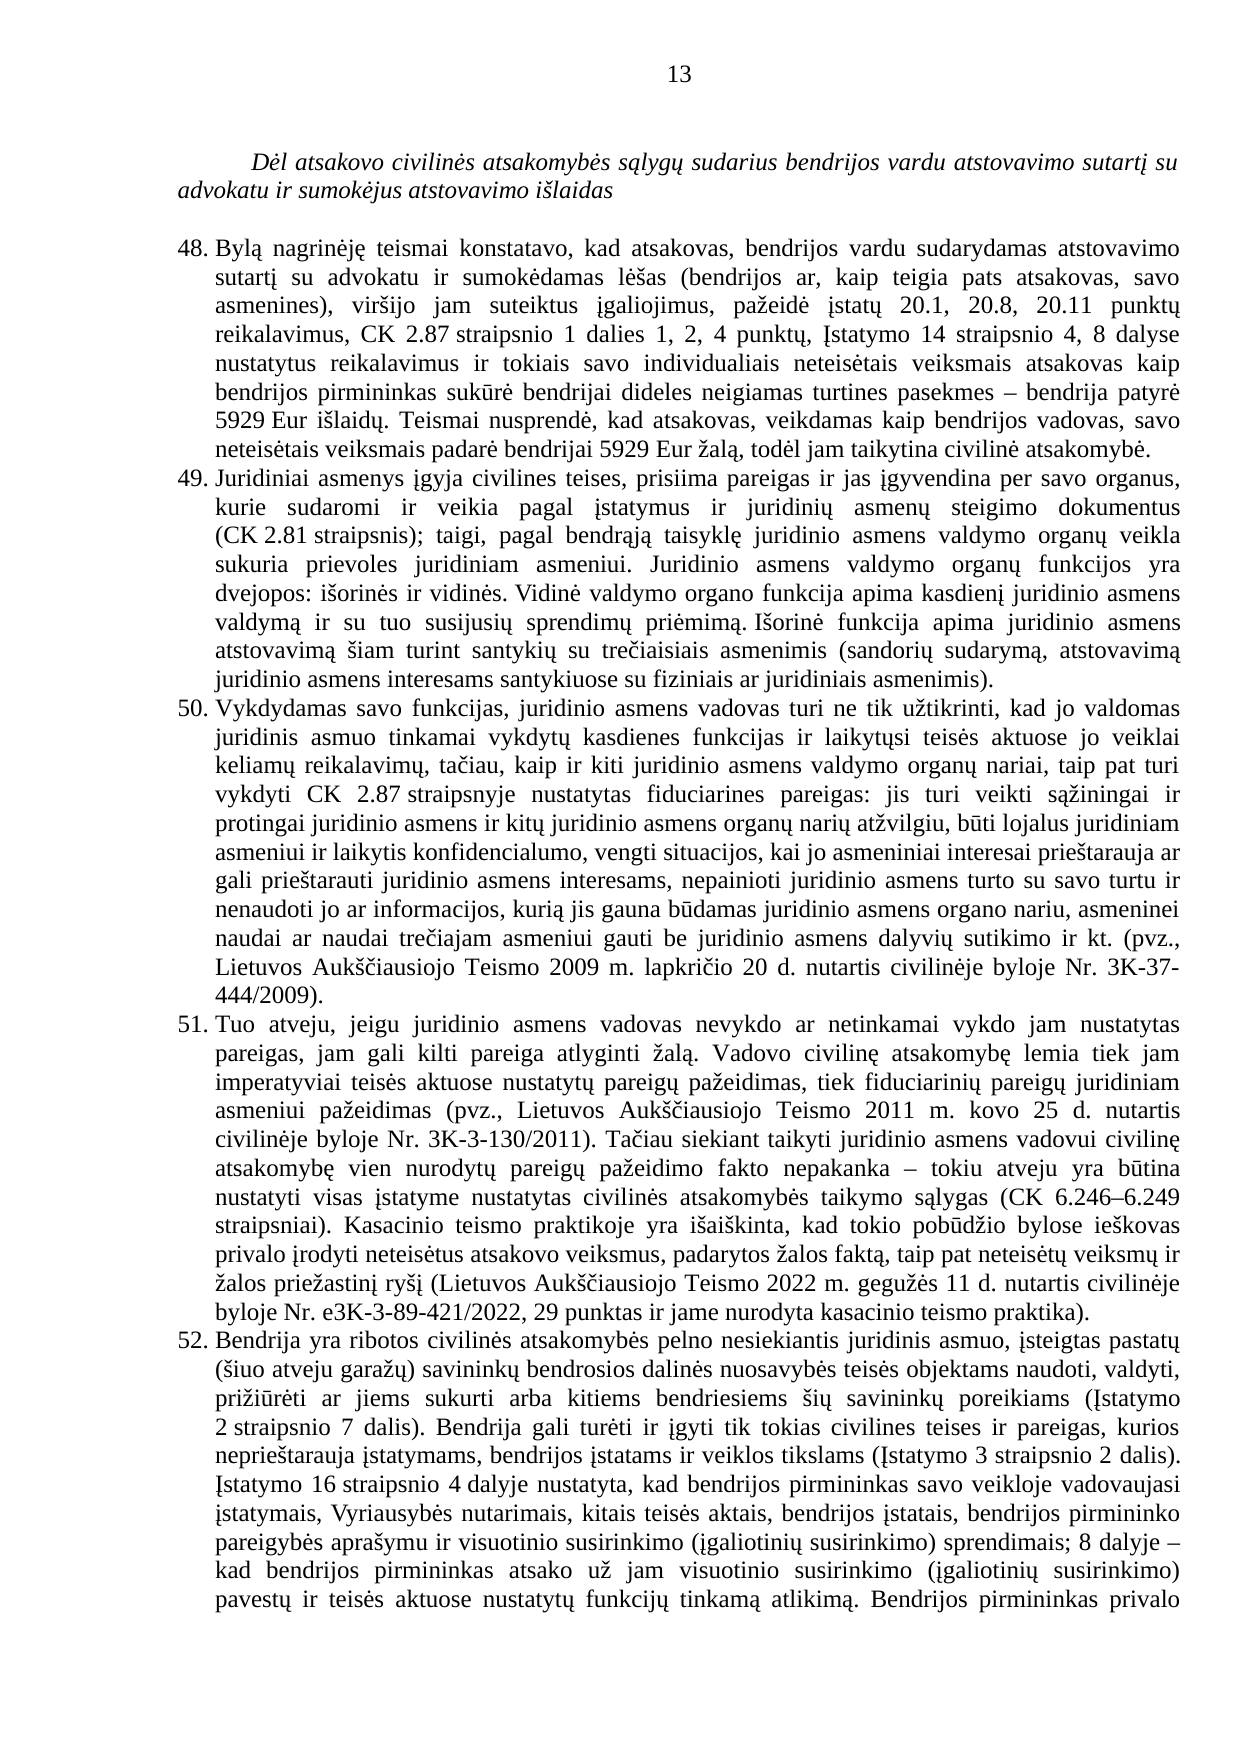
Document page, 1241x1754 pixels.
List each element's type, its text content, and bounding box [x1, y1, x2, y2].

text 50. Vykdydamas savo funkcijas, juridinio asmens vadovas turi ne tik užtikrinti, kad jo valdomas juridinis asmuo tinkamai vykdytų kasdienes funkcijas ir laikytųsi teisės aktuose jo veiklai keliamų reikalavimų, tačiau, kaip ir kiti juridinio asmens valdymo organų nariai, taip pat turi vykdyti CK 2.87 straipsnyje nustatytas fiduciarines pareigas: jis turi veikti sąžiningai ir protingai juridinio asmens ir kitų juridinio asmens organų narių atžvilgiu, būti lojalus juridiniam asmeniui ir laikytis konfidencialumo, vengti situacijos, kai jo asmeniniai interesai prieštarauja ar gali prieštarauti juridinio asmens interesams, nepainioti juridinio asmens turto su savo turtu ir nenaudoti jo ar informacijos, kurią jis gauna būdamas juridinio asmens organo nariu, asmeninei naudai ar naudai trečiajam asmeniui gauti be juridinio asmens dalyvių sutikimo ir kt. (pvz., Lietuvos Aukščiausiojo Teismo 2009 m. lapkričio 20 d. nutartis civilinėje byloje Nr. 3K-37-444/2009). [177, 693, 1181, 1009]
text 51. Tuo atveju, jeigu juridinio asmens vadovas nevykdo ar netinkamai vykdo jam nustatytas pareigas, jam gali kilti pareiga atlyginti žalą. Vadovo civilinę atsakomybę lemia tiek jam imperatyviai teisės aktuose nustatytų pareigų pažeidimas, tiek fiduciarinių pareigų juridiniam asmeniui pažeidimas (pvz., Lietuvos Aukščiausiojo Teismo 2011 m. kovo 25 d. nutartis civilinėje byloje Nr. 3K-3-130/2011). Tačiau siekiant taikyti juridinio asmens vadovui civilinę atsakomybę vien nurodytų pareigų pažeidimo fakto nepakanka – tokiu atveju yra būtina nustatyti visas įstatyme nustatytas civilinės atsakomybės taikymo sąlygas (CK 6.246–6.249 straipsniai). Kasacinio teismo praktikoje yra išaiškinta, kad tokio pobūdžio bylose ieškovas privalo įrodyti neteisėtus atsakovo veiksmus, padarytos žalos faktą, taip pat neteisėtų veiksmų ir žalos priežastinį ryšį (Lietuvos Aukščiausiojo Teismo 2022 m. gegužės 11 d. nutartis civilinėje byloje Nr. e3K-3-89-421/2022, 29 punktas ir jame nurodyta kasacinio teismo praktika). [177, 1009, 1181, 1326]
text Dėl atsakovo civilinės atsakomybės sąlygų sudarius bendrijos vardu atstovavimo sutartį su advokatu ir sumokėjus atstovavimo išlaidas [177, 147, 1181, 204]
text 52. Bendrija yra ribotos civilinės atsakomybės pelno nesiekiantis juridinis asmuo, įsteigtas pastatų (šiuo atveju garažų) savininkų bendrosios dalinės nuosavybės teisės objektams naudoti, valdyti, prižiūrėti ar jiems sukurti arba kitiems bendriesiems šių savininkų poreikiams (Įstatymo 2 straipsnio 7 dalis). Bendrija gali turėti ir įgyti tik tokias civilines teises ir pareigas, kurios neprieštarauja įstatymams, bendrijos įstatams ir veiklos tikslams (Įstatymo 3 straipsnio 2 dalis). Įstatymo 16 straipsnio 4 dalyje nustatyta, kad bendrijos pirmininkas savo veikloje vadovaujasi įstatymais, Vyriausybės nutarimais, kitais teisės aktais, bendrijos įstatais, bendrijos pirmininko pareigybės aprašymu ir visuotinio susirinkimo (įgaliotinių susirinkimo) sprendimais; 8 dalyje – kad bendrijos pirmininkas atsako už jam visuotinio susirinkimo (įgaliotinių susirinkimo) pavestų ir teisės aktuose nustatytų funkcijų tinkamą atlikimą. Bendrijos pirmininkas privalo [177, 1326, 1181, 1613]
text 49. Juridiniai asmenys įgyja civilines teises, prisiima pareigas ir jas įgyvendina per savo organus, kurie sudaromi ir veikia pagal įstatymus ir juridinių asmenų steigimo dokumentus (CK 2.81 straipsnis); taigi, pagal bendrąją taisyklę juridinio asmens valdymo organų veikla sukuria prievoles juridiniam asmeniui. Juridinio asmens valdymo organų funkcijos yra dvejopos: išorinės ir vidinės. Vidinė valdymo organo funkcija apima kasdienį juridinio asmens valdymą ir su tuo susijusių sprendimų priėmimą. Išorinė funkcija apima juridinio asmens atstovavimą šiam turint santykių su trečiaisiais asmenimis (sandorių sudarymą, atstovavimą juridinio asmens interesams santykiuose su fiziniais ar juridiniais asmenimis). [177, 463, 1181, 693]
text 48. Bylą nagrinėję teismai konstatavo, kad atsakovas, bendrijos vardu sudarydamas atstovavimo sutartį su advokatu ir sumokėdamas lėšas (bendrijos ar, kaip teigia pats atsakovas, savo asmenines), viršijo jam suteiktus įgaliojimus, pažeidė įstatų 20.1, 20.8, 20.11 punktų reikalavimus, CK 2.87 straipsnio 1 dalies 1, 2, 4 punktų, Įstatymo 14 straipsnio 4, 8 dalyse nustatytus reikalavimus ir tokiais savo individualiais neteisėtais veiksmais atsakovas kaip bendrijos pirmininkas sukūrė bendrijai dideles neigiamas turtines pasekmes – bendrija patyrė 5929 Eur išlaidų. Teismai nusprendė, kad atsakovas, veikdamas kaip bendrijos vadovas, savo neteisėtais veiksmais padarė bendrijai 5929 Eur žalą, todėl jam taikytina civilinė atsakomybė. [177, 233, 1181, 463]
